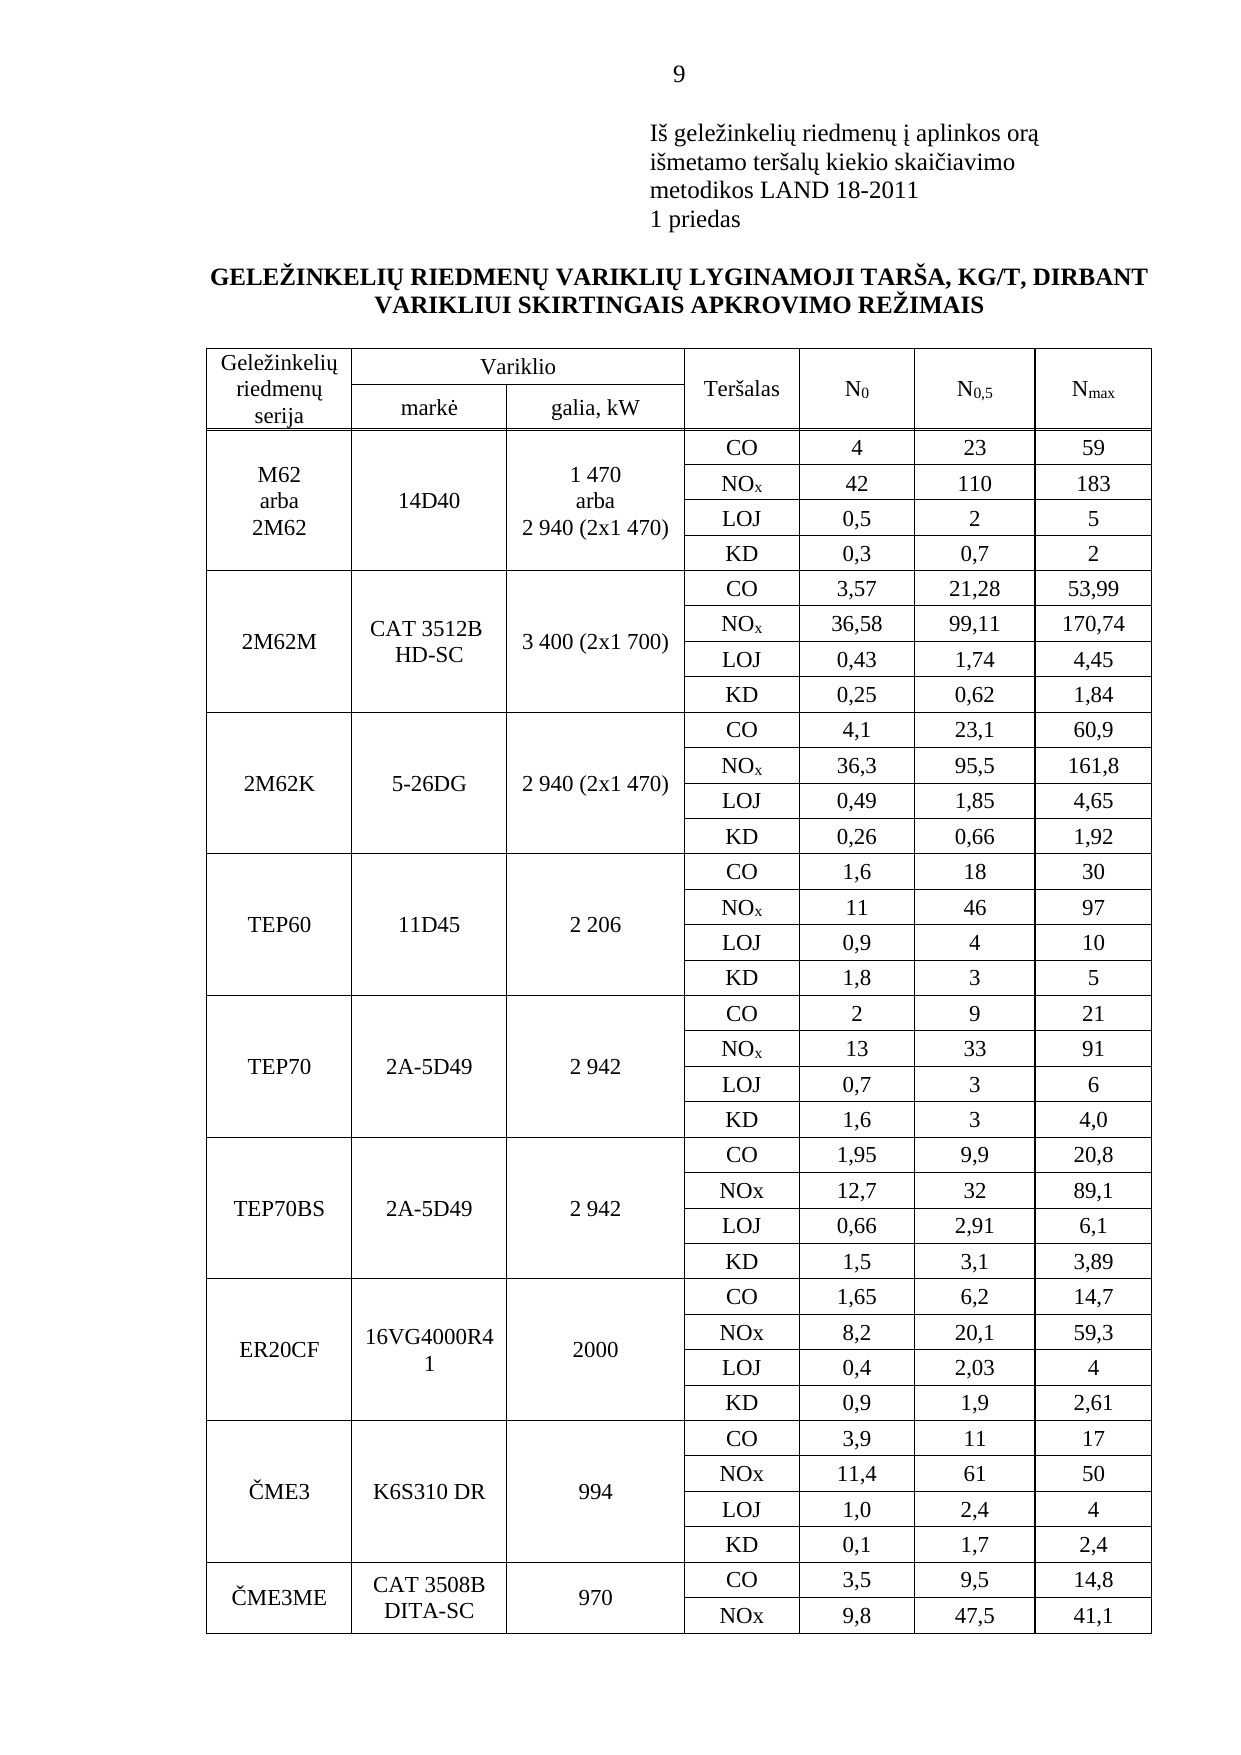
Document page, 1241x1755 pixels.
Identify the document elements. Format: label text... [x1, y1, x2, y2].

table_cell 0,9 [800, 925, 914, 959]
table_cell CO [685, 431, 799, 464]
table_cell 8,2 [800, 1315, 914, 1349]
table_cell 21 [1036, 996, 1151, 1030]
table_cell 16VG4000R41 [352, 1279, 506, 1420]
table_cell 2000 [507, 1279, 684, 1420]
table_cell 170,74 [1036, 606, 1151, 641]
table_cell TEP60 [207, 854, 351, 995]
table_cell 4 [1036, 1350, 1151, 1384]
table_cell CO [685, 1279, 799, 1314]
table_cell 0,43 [800, 642, 914, 676]
table_cell 11 [915, 1421, 1034, 1455]
table_cell 994 [507, 1421, 684, 1562]
table_cell 97 [1036, 890, 1151, 924]
table_header Geležinkelių riedmenų serija [207, 349, 351, 428]
table_cell 110 [915, 465, 1034, 499]
table_cell 1,5 [800, 1244, 914, 1278]
table_cell KD [685, 1102, 799, 1137]
table_cell KD [685, 1244, 799, 1278]
table_cell 4,65 [1036, 784, 1151, 818]
table_cell 99,11 [915, 606, 1034, 641]
table_cell 0,4 [800, 1350, 914, 1384]
table_cell KD [685, 1386, 799, 1420]
table_cell 9,9 [915, 1138, 1034, 1172]
table_cell 11,4 [800, 1456, 914, 1491]
table_cell 2,61 [1036, 1386, 1151, 1420]
table_cell 6 [1036, 1067, 1151, 1101]
table_cell 30 [1036, 854, 1151, 889]
table_cell 14D40 [352, 431, 506, 570]
text geležinkelių riedmenų variklių Lyginamoji tarša, kg/t, dirbant varikliui skirtingais apkrovimo režimais [177, 262, 1181, 319]
table_cell 5 [1036, 961, 1151, 995]
table_cell 11 [800, 890, 914, 924]
table_cell 53,99 [1036, 571, 1151, 605]
table_cell 60,9 [1036, 713, 1151, 747]
table_cell 0,7 [800, 1067, 914, 1101]
table_cell 12,7 [800, 1173, 914, 1207]
table_cell 1,9 [915, 1386, 1034, 1420]
table_cell markė [352, 385, 506, 428]
table_cell 2A-5D49 [352, 996, 506, 1137]
table_header Nmax [1036, 349, 1151, 428]
table_cell 0,5 [800, 500, 914, 534]
table_cell M62 arba 2M62 [207, 431, 351, 570]
table_cell NOx [685, 890, 799, 924]
table_cell LOJ [685, 1492, 799, 1526]
table_cell 23,1 [915, 713, 1034, 747]
table_cell 0,66 [800, 1209, 914, 1243]
table_cell 2M62K [207, 713, 351, 853]
table_cell ČME3 [207, 1421, 351, 1562]
table_cell CO [685, 1138, 799, 1172]
table_cell 6,1 [1036, 1209, 1151, 1243]
table_cell 59,3 [1036, 1315, 1151, 1349]
table_cell KD [685, 819, 799, 853]
table_cell 13 [800, 1031, 914, 1066]
table_cell KD [685, 961, 799, 995]
table_header Teršalas [685, 349, 799, 428]
table_cell 0,66 [915, 819, 1034, 853]
table_cell CAT 3512B HD-SC [352, 571, 506, 712]
table_cell 18 [915, 854, 1034, 889]
table_cell NOx [685, 1031, 799, 1066]
table_cell 3 400 (2x1 700) [507, 571, 684, 712]
table_cell 3,5 [800, 1563, 914, 1597]
table_cell 3 [915, 1102, 1034, 1137]
table_cell 161,8 [1036, 748, 1151, 782]
table_cell 1,92 [1036, 819, 1151, 853]
table_cell 2 206 [507, 854, 684, 995]
table_cell CO [685, 996, 799, 1030]
table_cell 50 [1036, 1456, 1151, 1491]
table_cell LOJ [685, 784, 799, 818]
table_cell 2 942 [507, 1138, 684, 1278]
table_cell NOx [685, 1598, 799, 1632]
table_cell 0,7 [915, 536, 1034, 570]
table_cell ČME3ME [207, 1563, 351, 1632]
table_cell 9 [915, 996, 1034, 1030]
table_cell 4,1 [800, 713, 914, 747]
table_cell 14,7 [1036, 1279, 1151, 1314]
table_cell 1,65 [800, 1279, 914, 1314]
table_cell 95,5 [915, 748, 1034, 782]
table_cell 21,28 [915, 571, 1034, 605]
table_cell LOJ [685, 1209, 799, 1243]
table_cell 89,1 [1036, 1173, 1151, 1207]
table_cell NOx [685, 748, 799, 782]
table_cell LOJ [685, 925, 799, 959]
table_cell 36,58 [800, 606, 914, 641]
table_cell 970 [507, 1563, 684, 1632]
table_cell 3,9 [800, 1421, 914, 1455]
table_cell ER20CF [207, 1279, 351, 1420]
table_cell LOJ [685, 500, 799, 534]
table_cell 0,9 [800, 1386, 914, 1420]
table_cell 0,3 [800, 536, 914, 570]
table_cell 1,95 [800, 1138, 914, 1172]
table_cell 1,74 [915, 642, 1034, 676]
table_cell LOJ [685, 1067, 799, 1101]
table_cell 3,1 [915, 1244, 1034, 1278]
table_cell 2,4 [1036, 1527, 1151, 1562]
table_cell 9,5 [915, 1563, 1034, 1597]
text 1 priedas [649, 204, 1181, 233]
table_cell 1,84 [1036, 677, 1151, 712]
table_cell 4,45 [1036, 642, 1151, 676]
table_cell 0,1 [800, 1527, 914, 1562]
table_cell CO [685, 713, 799, 747]
table_cell 3,57 [800, 571, 914, 605]
table_cell 4 [1036, 1492, 1151, 1526]
table_cell NOx [685, 606, 799, 641]
table_cell 1,7 [915, 1527, 1034, 1562]
table_cell 3 [915, 961, 1034, 995]
text metodikos LAND 18-2011 [649, 176, 1181, 204]
table_cell 2 942 [507, 996, 684, 1137]
table_cell 9,8 [800, 1598, 914, 1632]
table_cell NOx [685, 1173, 799, 1207]
table_cell TEP70BS [207, 1138, 351, 1278]
table_cell 1,6 [800, 854, 914, 889]
table_cell 2 [1036, 536, 1151, 570]
table_cell 1,85 [915, 784, 1034, 818]
table_cell 1,8 [800, 961, 914, 995]
table_cell K6S310 DR [352, 1421, 506, 1562]
table_cell CO [685, 1563, 799, 1597]
table_cell 20,1 [915, 1315, 1034, 1349]
table_cell CAT 3508B DITA-SC [352, 1563, 506, 1632]
table_cell 23 [915, 431, 1034, 464]
table_cell 1,0 [800, 1492, 914, 1526]
table_cell 4 [915, 925, 1034, 959]
table_cell 47,5 [915, 1598, 1034, 1632]
table_cell 17 [1036, 1421, 1151, 1455]
table_cell 33 [915, 1031, 1034, 1066]
table_cell 2 940 (2x1 470) [507, 713, 684, 853]
table_cell 0,26 [800, 819, 914, 853]
table_cell 2 [915, 500, 1034, 534]
table_cell KD [685, 1527, 799, 1562]
table_cell 5-26DG [352, 713, 506, 853]
table_cell 2,03 [915, 1350, 1034, 1384]
table_cell 2,91 [915, 1209, 1034, 1243]
table_cell CO [685, 854, 799, 889]
table_cell 3,89 [1036, 1244, 1151, 1278]
table_cell 2 [800, 996, 914, 1030]
table_cell 0,62 [915, 677, 1034, 712]
table_cell NOx [685, 1456, 799, 1491]
table_cell 3 [915, 1067, 1034, 1101]
table_cell 0,49 [800, 784, 914, 818]
table_cell 5 [1036, 500, 1151, 534]
table_cell 2M62M [207, 571, 351, 712]
table_cell 2A-5D49 [352, 1138, 506, 1278]
table_cell 2,4 [915, 1492, 1034, 1526]
table_cell 0,25 [800, 677, 914, 712]
table_cell CO [685, 571, 799, 605]
table_cell NOx [685, 1315, 799, 1349]
table_cell LOJ [685, 642, 799, 676]
table_cell 32 [915, 1173, 1034, 1207]
text Iš geležinkelių riedmenų į aplinkos orą [649, 118, 1181, 147]
table_cell 14,8 [1036, 1563, 1151, 1597]
table_cell CO [685, 1421, 799, 1455]
table_cell 61 [915, 1456, 1034, 1491]
table_cell KD [685, 677, 799, 712]
table_cell KD [685, 536, 799, 570]
table_cell 1,6 [800, 1102, 914, 1137]
table_cell LOJ [685, 1350, 799, 1384]
table_cell 91 [1036, 1031, 1151, 1066]
table_cell 10 [1036, 925, 1151, 959]
table_cell 4,0 [1036, 1102, 1151, 1137]
table_cell 11D45 [352, 854, 506, 995]
table_cell galia, kW [507, 385, 684, 428]
table_cell 1 470 arba 2 940 (2x1 470) [507, 431, 684, 570]
table_cell TEP70 [207, 996, 351, 1137]
text išmetamo teršalų kiekio skaičiavimo [649, 147, 1181, 176]
table_cell 46 [915, 890, 1034, 924]
table_cell 36,3 [800, 748, 914, 782]
table_cell 59 [1036, 431, 1151, 464]
table_header N0,5 [915, 349, 1034, 428]
table_cell 183 [1036, 465, 1151, 499]
table_cell 42 [800, 465, 914, 499]
table_cell 4 [800, 431, 914, 464]
table_cell NOx [685, 465, 799, 499]
table_cell 20,8 [1036, 1138, 1151, 1172]
table_cell 6,2 [915, 1279, 1034, 1314]
table_cell 41,1 [1036, 1598, 1151, 1632]
table_header N0 [800, 349, 914, 428]
table_header Variklio [352, 349, 684, 383]
